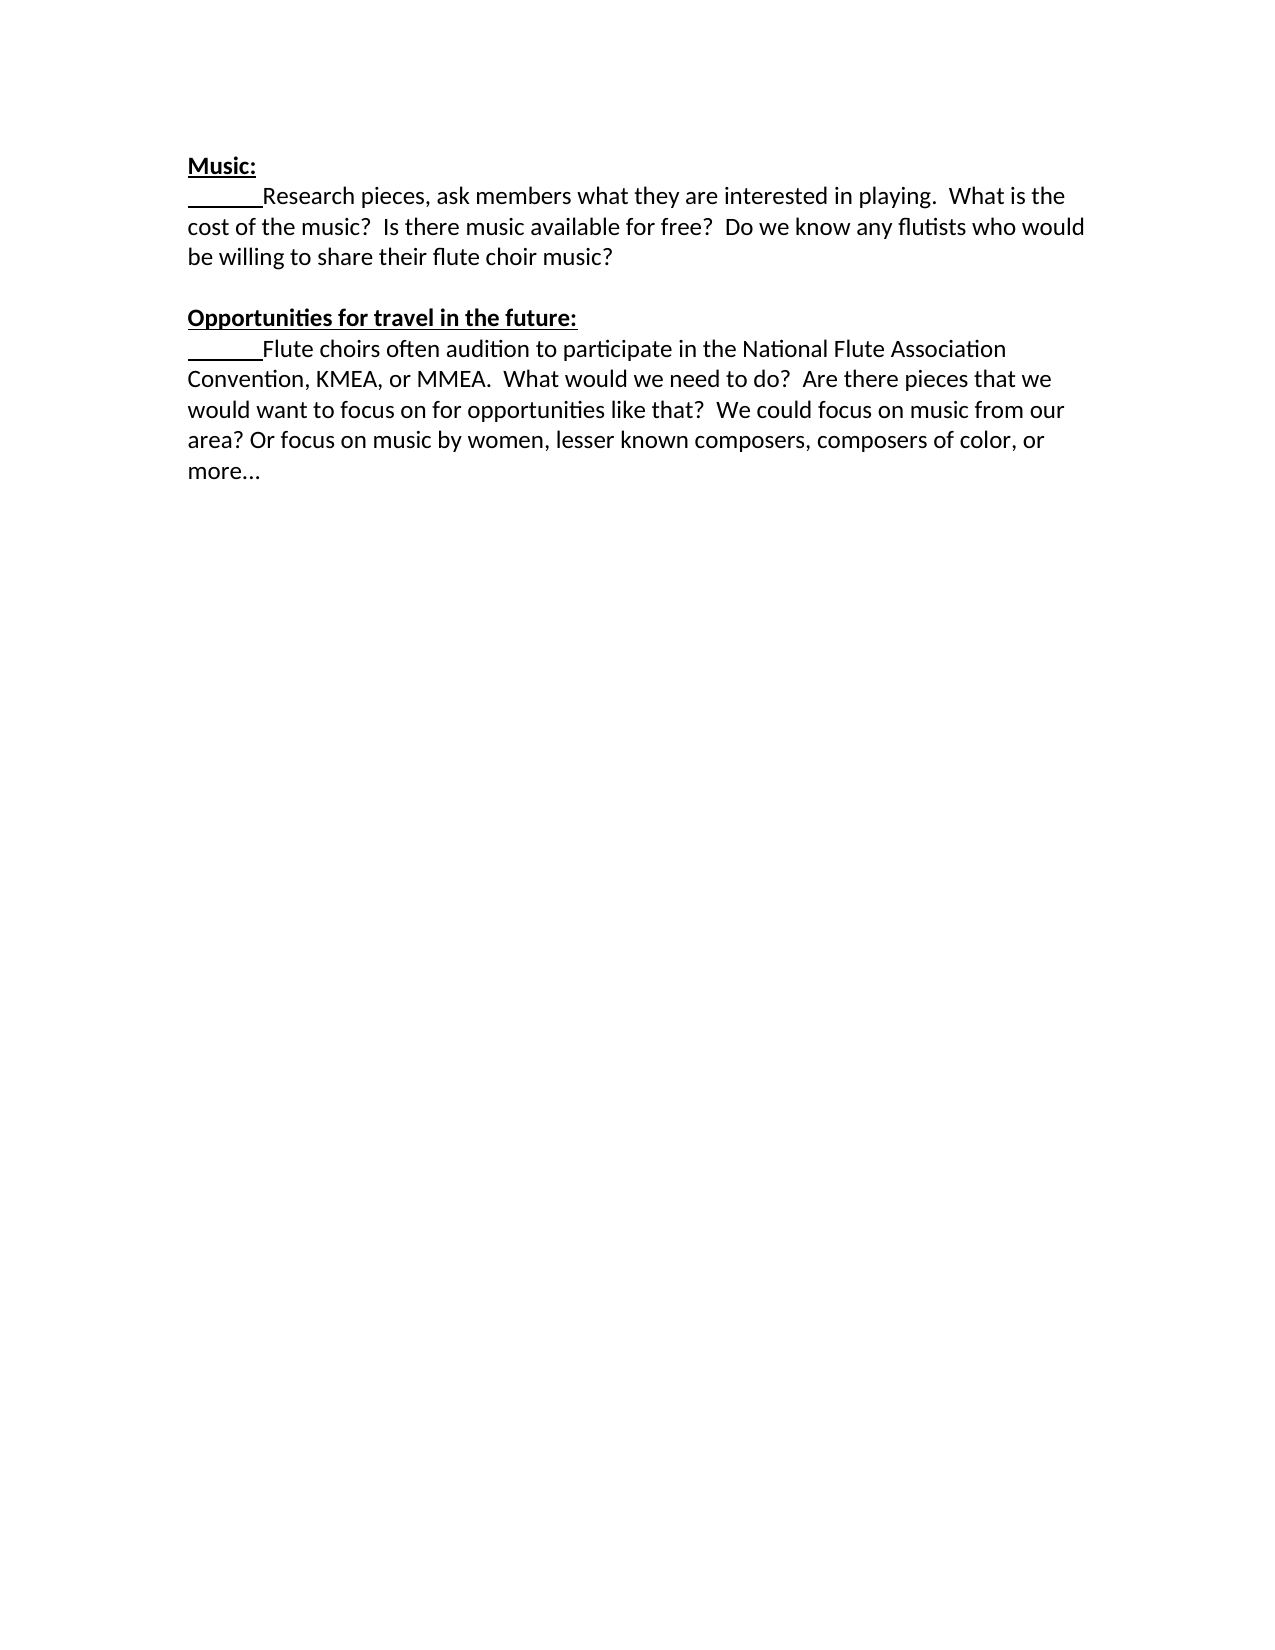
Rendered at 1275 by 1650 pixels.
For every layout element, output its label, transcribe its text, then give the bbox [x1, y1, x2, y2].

text Music: [187, 150, 1087, 181]
text Flute choirs often audition to participate in the National Flute Association Convention, KMEA, or MMEA. What would we need to do? Are there pieces that we would want to focus on for opportunities like that? We could focus on music from our area? Or focus on music by women, lesser known composers, composers of color, or more... [187, 333, 1087, 486]
text Opportunities for travel in the future: [187, 303, 1087, 333]
text Research pieces, ask members what they are interested in playing. What is the cost of the music? Is there music available for free? Do we know any flutists who would be willing to share their flute choir music? [187, 181, 1087, 272]
